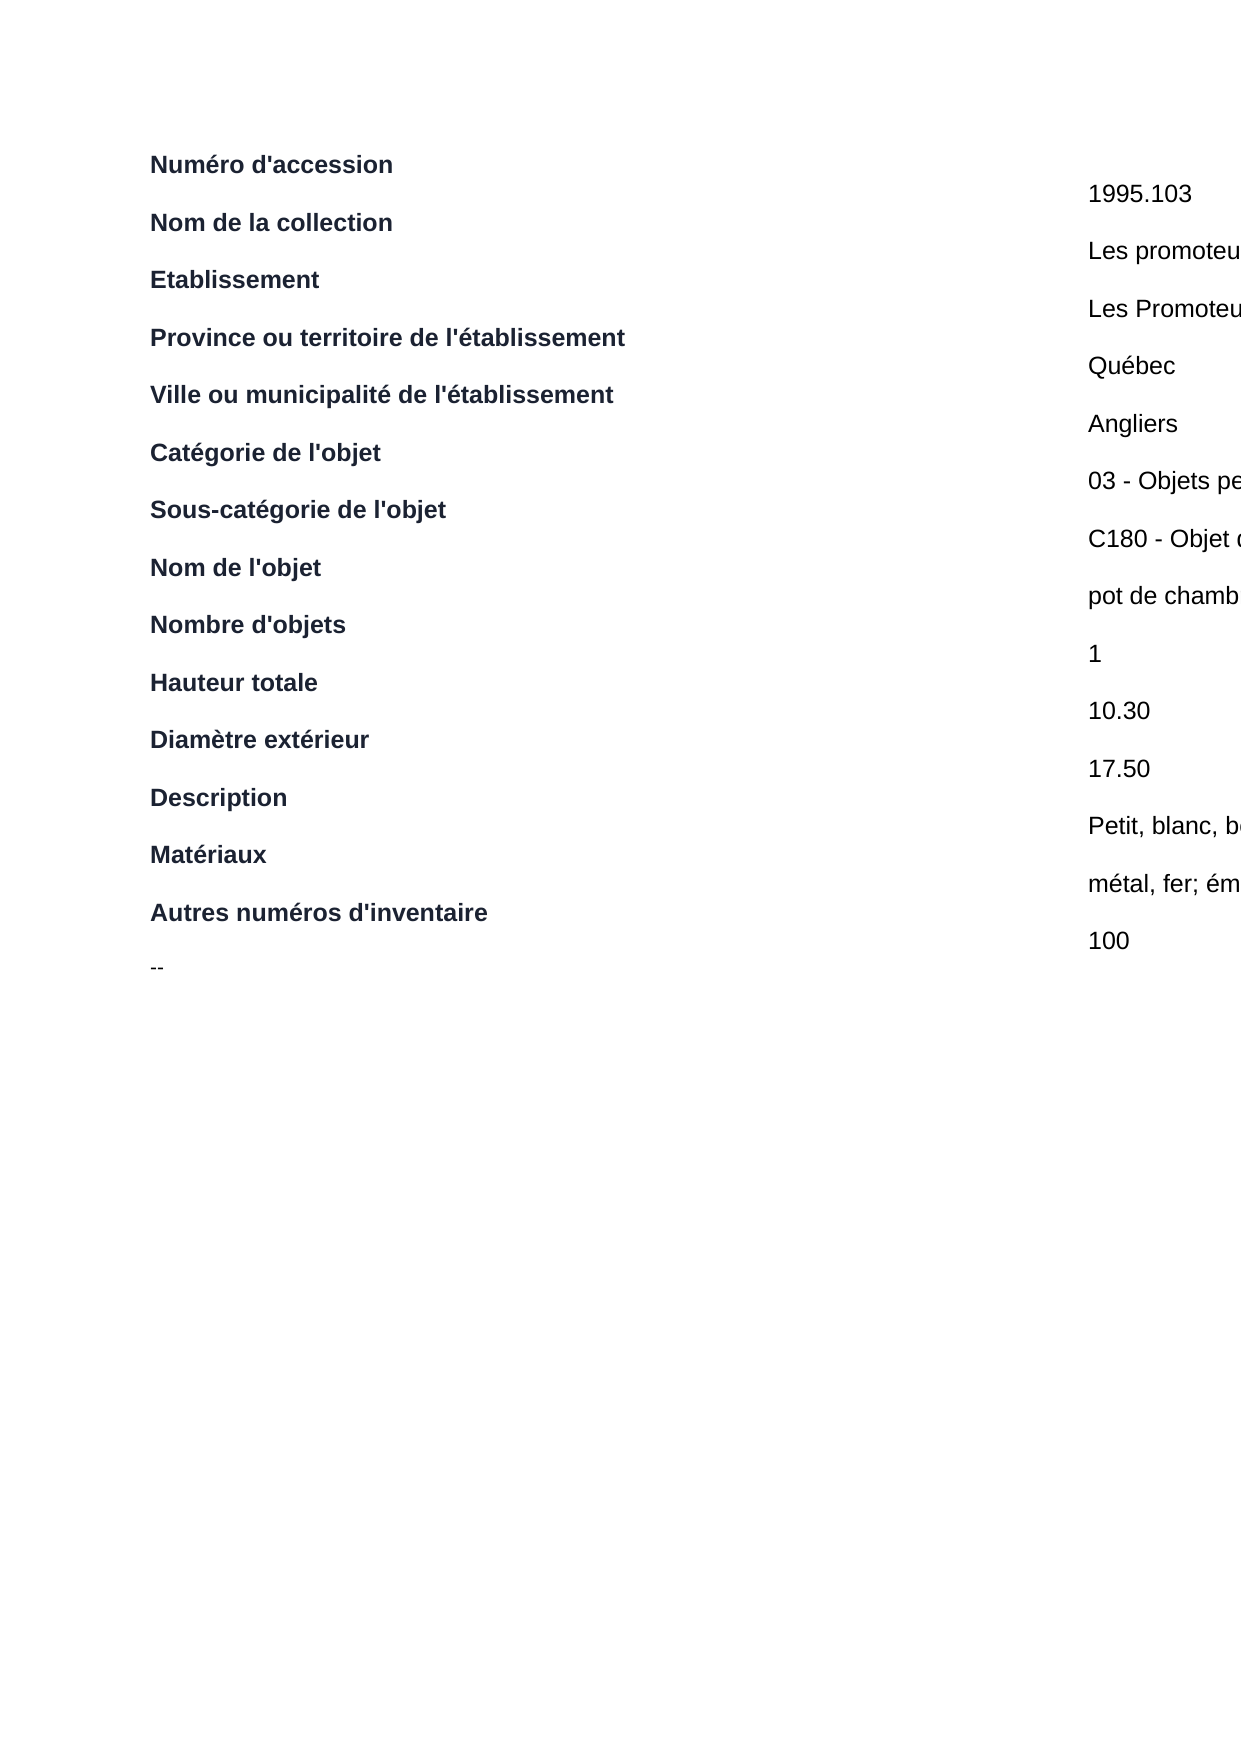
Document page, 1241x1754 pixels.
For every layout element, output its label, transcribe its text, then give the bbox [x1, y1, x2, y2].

text Catégorie de l'objet [150, 437, 1090, 466]
text Nom de la collection [150, 207, 1090, 236]
text Angliers [1088, 409, 1240, 437]
text métal, fer; émail [1088, 869, 1240, 897]
text Description [150, 782, 1090, 811]
text 100 [1088, 926, 1240, 955]
text 03 - Objets personnels [1088, 466, 1240, 495]
text 1 [1088, 639, 1240, 667]
text Les Promoteurs d'Angliers inc. [1088, 294, 1240, 322]
text Matériaux [150, 840, 1090, 869]
text Numéro d'accession [150, 150, 1090, 179]
text Sous-catégorie de l'objet [150, 495, 1090, 524]
text 17.50 [1088, 754, 1240, 782]
text C180 - Objet de toilette [1088, 524, 1240, 552]
text Ville ou municipalité de l'établissement [150, 380, 1090, 409]
text 1995.103 [1088, 179, 1240, 207]
text Nombre d'objets [150, 610, 1090, 639]
text Autres numéros d'inventaire [150, 897, 1090, 926]
text Petit, blanc, bordure et anse rectangulaire, noire. [1088, 811, 1240, 840]
text -- [150, 955, 1090, 979]
text Hauteur totale [150, 667, 1090, 696]
text pot de chambre [1088, 581, 1240, 610]
text Diamètre extérieur [150, 725, 1090, 754]
text 10.30 [1088, 696, 1240, 725]
text Les promoteurs d'Angliers [1088, 236, 1240, 265]
text Québec [1088, 351, 1240, 380]
text Province ou territoire de l'établissement [150, 322, 1090, 351]
text Nom de l'objet [150, 552, 1090, 581]
text Etablissement [150, 265, 1090, 294]
